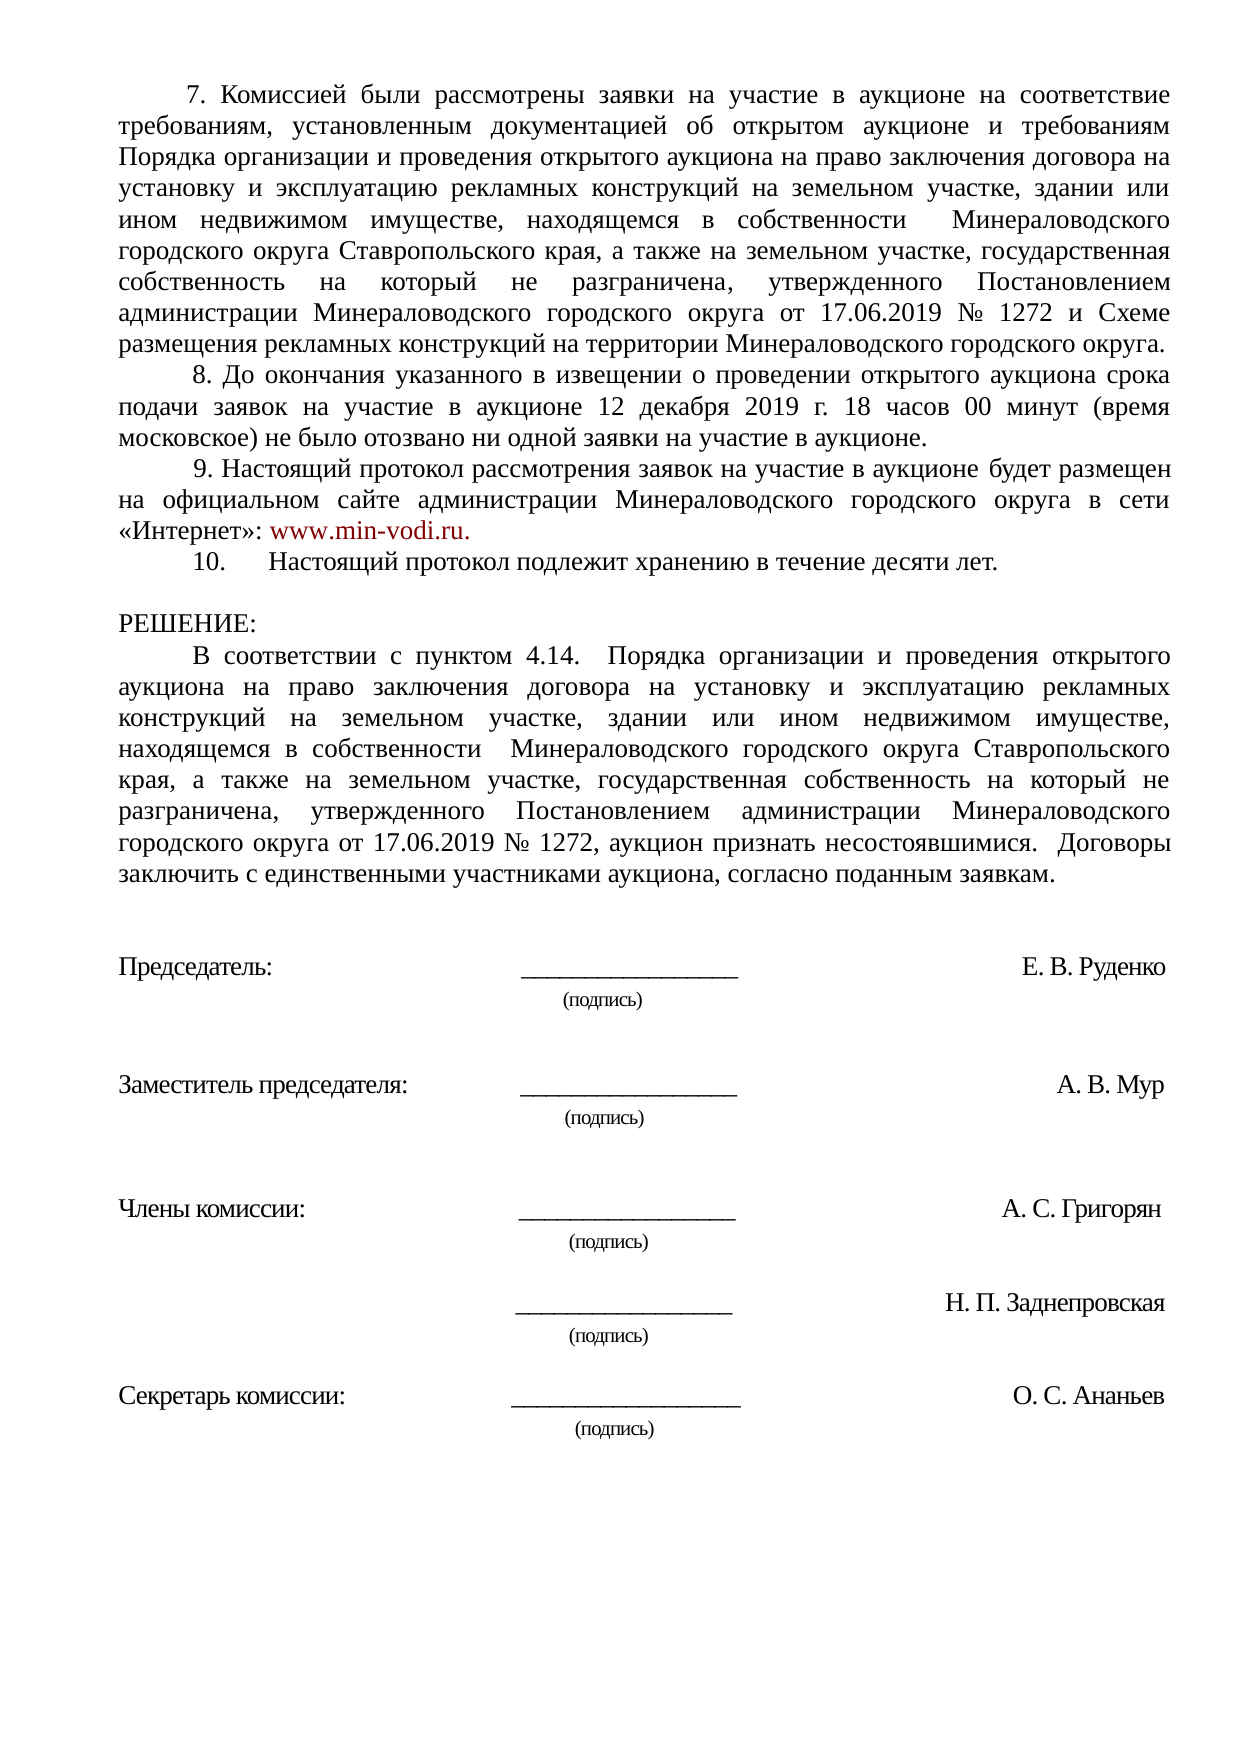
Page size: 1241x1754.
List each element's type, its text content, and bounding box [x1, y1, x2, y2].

text Члены комиссии: _________________ А. С. Григорян [118, 1192, 1171, 1223]
text РЕШЕНИЕ: [118, 608, 1171, 639]
text В соответствии с пунктом 4.14. Порядка организации и проведения открытого аукциона на право заключения договора на установку и эксплуатацию рекламных конструкций на земельном участке, здании или ином недвижимом имуществе, находящемся в собственности Минераловодского городского округа Ставропольского края, а также на земельном участке, государственная собственность на который не разграничена, утвержденного Постановлением администрации Минераловодского городского округа от 17.06.2019 № 1272, аукцион признать несостоявшимися. Договоры заключить с единственными участниками аукциона, согласно поданным заявкам. [118, 639, 1171, 888]
text 9. Настоящий протокол рассмотрения заявок на участие в аукционе будет раз­ме­щен на официальном сайте администрации Минераловодского городского округа в сети «Интернет»: www.min-vodi.ru. [118, 452, 1171, 545]
text 7. Комиссией были рассмотрены заявки на участие в аукционе на соответствие требованиям, установленным документацией об открытом аукционе и требованиям Порядка организации и проведения открытого аукциона на право заключения договора на установку и эксплуатацию рекламных конструкций на земельном участке, здании или ином недвижимом имуществе, находящемся в собственности Минераловодского городского округа Ставропольского края, а также на земельном участке, государственная собственность на который не разграничена, утвержденного Постановлением администрации Минераловодского городского округа от 17.06.2019 № 1272 и Схеме размещения рекламных конструкций на территории Минераловодского городского округа. [118, 78, 1171, 358]
text Заместитель председателя: _________________ А. В. Мур [118, 1068, 1171, 1099]
text _________________ Н. П. Заднепровская [118, 1286, 1171, 1317]
text (подпись) [118, 1410, 1171, 1441]
text (подпись) [118, 1099, 1171, 1130]
text (подпись) [118, 1223, 1171, 1254]
text Секретарь комиссии: __________________ О. С. Ананьев [118, 1379, 1171, 1410]
list Настоящий протокол подлежит хранению в течение десяти лет. [118, 545, 1171, 576]
text Председатель: _________________ Е. В. Руденко [118, 950, 1171, 981]
text (подпись) [118, 1317, 1171, 1348]
text (подпись) [118, 981, 1171, 1012]
text 8. До окончания указанного в извещении о проведении открытого аукциона срока подачи заявок на участие в аукционе 12 декабря 2019 г. 18 часов 00 минут (время московское) не было отозвано ни одной заявки на участие в аукционе. [118, 358, 1171, 452]
